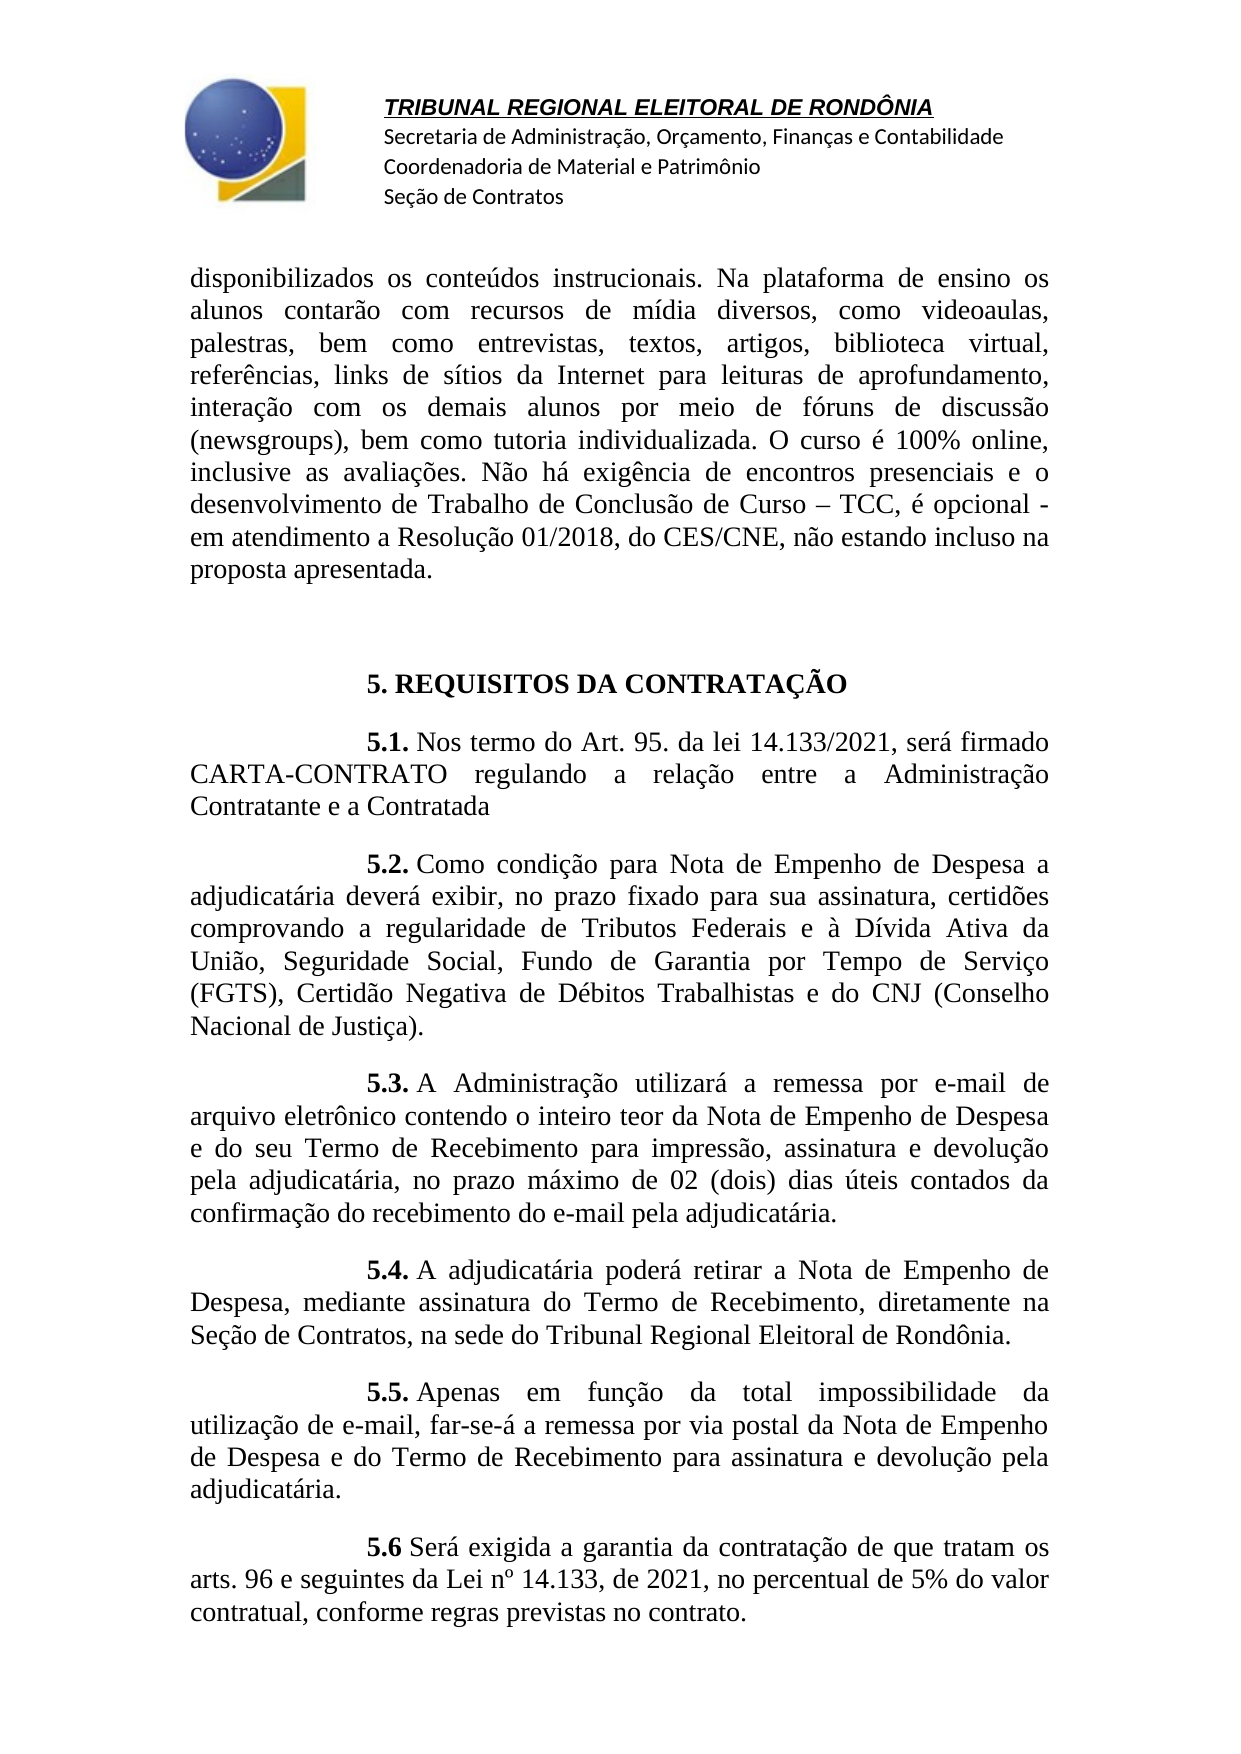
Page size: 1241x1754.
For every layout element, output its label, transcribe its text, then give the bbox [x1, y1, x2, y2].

text disponibilizados os conteúdos instrucionais. Na plataforma de ensino os alunos contarão com recursos de mídia diversos, como videoaulas, palestras, bem como entrevistas, textos, artigos, biblioteca virtual, referências, links de sítios da Internet para leituras de aprofundamento, interação com os demais alunos por meio de fóruns de discussão (newsgroups), bem como tutoria individualizada. O curso é 100% online, inclusive as avaliações. Não há exigência de encontros presenciais e o desenvolvimento de Trabalho de Conclusão de Curso – TCC, é opcional - em atendimento a Resolução 01/2018, do CES/CNE, não estando incluso na proposta apresentada. [190, 261, 1051, 585]
text 5.2. Como condição para Nota de Empenho de Despesa a adjudicatária deverá exibir, no prazo fixado para sua assinatura, certidões comprovando a regularidade de Tributos Federais e à Dívida Ativa da União, Seguridade Social, Fundo de Garantia por Tempo de Serviço (FGTS), Certidão Negativa de Débitos Trabalhistas e do CNJ (Conselho Nacional de Justiça). [190, 847, 1051, 1041]
text 5.3. A Administração utilizará a remessa por e-mail de arquivo eletrônico contendo o inteiro teor da Nota de Empenho de Despesa e do seu Termo de Recebimento para impressão, assinatura e devolução pela adjudicatária, no prazo máximo de 02 (dois) dias úteis contados da confirmação do recebimento do e-mail pela adjudicatária. [190, 1066, 1051, 1228]
text 5.5. Apenas em função da total impossibilidade da utilização de e-mail, far-se-á a remessa por via postal da Nota de Empenho de Despesa e do Termo de Recebimento para assinatura e devolução pela adjudicatária. [190, 1375, 1051, 1505]
text 5.4. A adjudicatária poderá retirar a Nota de Empenho de Despesa, mediante assinatura do Termo de Recebimento, diretamente na Seção de Contratos, na sede do Tribunal Regional Eleitoral de Rondônia. [190, 1253, 1051, 1350]
text 5.6 Será exigida a garantia da contratação de que tratam os arts. 96 e seguintes da Lei nº 14.133, de 2021, no percentual de 5% do valor contratual, conforme regras previstas no contrato. [190, 1530, 1051, 1627]
text 5. REQUISITOS DA CONTRATAÇÃO [190, 667, 1051, 699]
text 5.1. Nos termo do Art. 95. da lei 14.133/2021, será firmado CARTA-CONTRATO regulando a relação entre a Administração Contratante e a Contratada [190, 724, 1051, 822]
